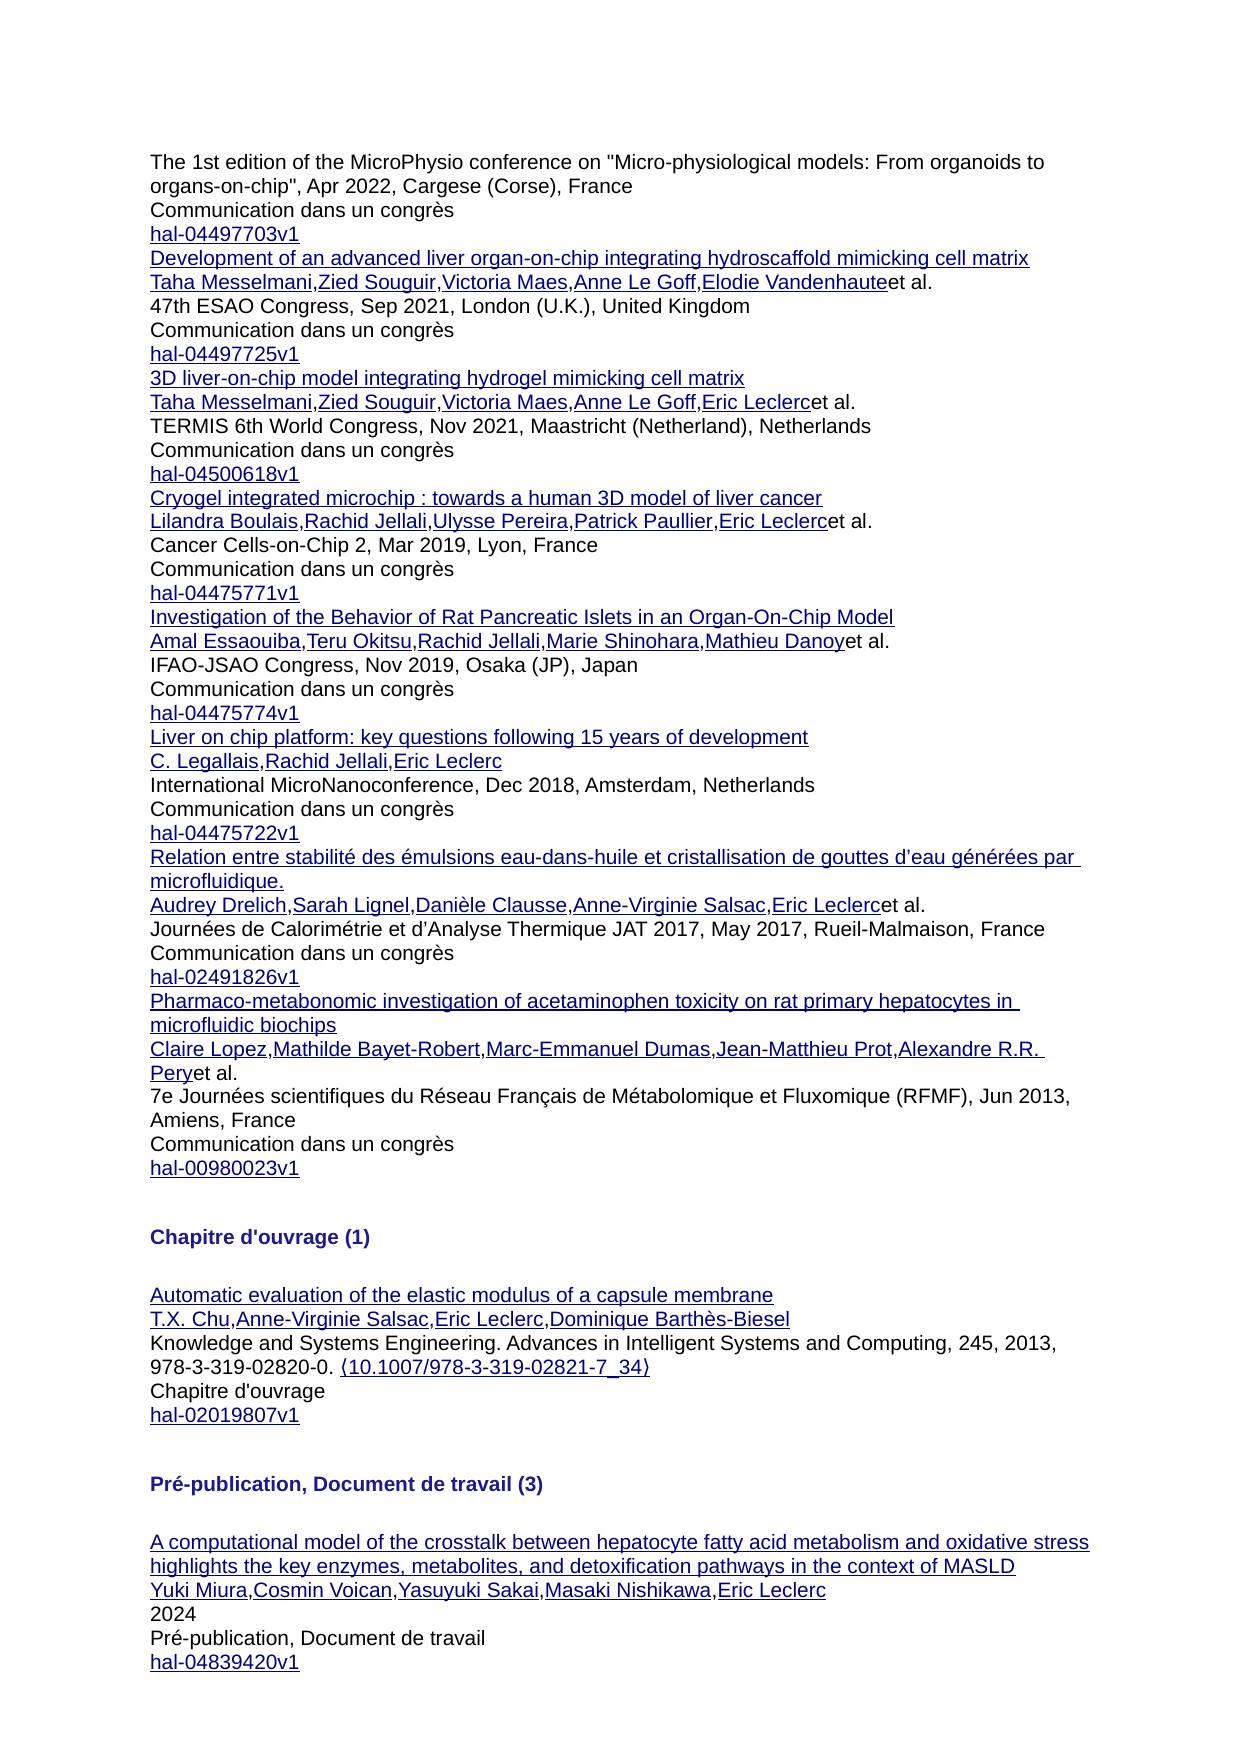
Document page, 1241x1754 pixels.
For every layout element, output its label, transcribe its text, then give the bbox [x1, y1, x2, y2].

table_cell Development of an advanced liver organ-on-chip integrating hydroscaffold mimicking cell matrix Taha Messelmani,Zied Souguir,Victoria Maes,Anne Le Goff,Elodie Vandenhauteet al. 47th ESAO Congress, Sep 2021, London (U.K.), United Kingdom Communication dans un congrès hal-04497725v1 [150, 246, 1090, 366]
table_cell The 1st edition of the MicroPhysio conference on "Micro-physiological models: From organoids to organs-on-chip", Apr 2022, Cargese (Corse), France Communication dans un congrès hal-04497703v1 [150, 150, 1090, 246]
table_cell Investigation of the Behavior of Rat Pancreatic Islets in an Organ-On-Chip Model Amal Essaouiba,Teru Okitsu,Rachid Jellali,Marie Shinohara,Mathieu Danoyet al. IFAO-JSAO Congress, Nov 2019, Osaka (JP), Japan Communication dans un congrès hal-04475774v1 [150, 605, 1090, 725]
subtitle Pré-publication, Document de travail (3) [150, 1472, 1090, 1496]
table_cell Pharmaco-metabonomic investigation of acetaminophen toxicity on rat primary hepatocytes in microfluidic biochips Claire Lopez,Mathilde Bayet-Robert,Marc-Emmanuel Dumas,Jean-Matthieu Prot,Alexandre R.R. Peryet al. 7e Journées scientifiques du Réseau Français de Métabolomique et Fluxomique (RFMF), Jun 2013, Amiens, France Communication dans un congrès hal-00980023v1 [150, 989, 1090, 1180]
subtitle Chapitre d'ouvrage (1) [150, 1225, 1090, 1249]
table_header highlights the key enzymes, metabolites, and detoxification pathways in the context of MASLD Yuki Miura,Cosmin Voican,Yasuyuki Sakai,Masaki Nishikawa,Eric Leclerc 2024 Pré-publication, Document de travail hal-04839420v1 [150, 1552, 1090, 1674]
table_header Automatic evaluation of the elastic modulus of a capsule membrane T.X. Chu,Anne-Virginie Salsac,Eric Leclerc,Dominique Barthès-Biesel Knowledge and Systems Engineering. Advances in Intelligent Systems and Computing, 245, 2013, 978-3-319-02820-0. ⟨10.1007/978-3-319-02821-7_34⟩ Chapitre d'ouvrage hal-02019807v1 [150, 1283, 1090, 1427]
table_cell Liver on chip platform: key questions following 15 years of development C. Legallais,Rachid Jellali,Eric Leclerc International MicroNanoconference, Dec 2018, Amsterdam, Netherlands Communication dans un congrès hal-04475722v1 [150, 725, 1090, 845]
table_cell Relation entre stabilité des émulsions eau-dans-huile et cristallisation de gouttes d’eau générées par microfluidique. Audrey Drelich,Sarah Lignel,Danièle Clausse,Anne-Virginie Salsac,Eric Leclercet al. Journées de Calorimétrie et d’Analyse Thermique JAT 2017, May 2017, Rueil-Malmaison, France Communication dans un congrès hal-02491826v1 [150, 845, 1090, 988]
table_cell 3D liver-on-chip model integrating hydrogel mimicking cell matrix Taha Messelmani,Zied Souguir,Victoria Maes,Anne Le Goff,Eric Leclercet al. TERMIS 6th World Congress, Nov 2021, Maastricht (Netherland), Netherlands Communication dans un congrès hal-04500618v1 [150, 366, 1090, 485]
table_header A computational model of the crosstalk between hepatocyte fatty acid metabolism and oxidative stress [150, 1530, 1090, 1551]
table_cell Cryogel integrated microchip : towards a human 3D model of liver cancer Lilandra Boulais,Rachid Jellali,Ulysse Pereira,Patrick Paullier,Eric Leclercet al. Cancer Cells-on-Chip 2, Mar 2019, Lyon, France Communication dans un congrès hal-04475771v1 [150, 485, 1090, 605]
